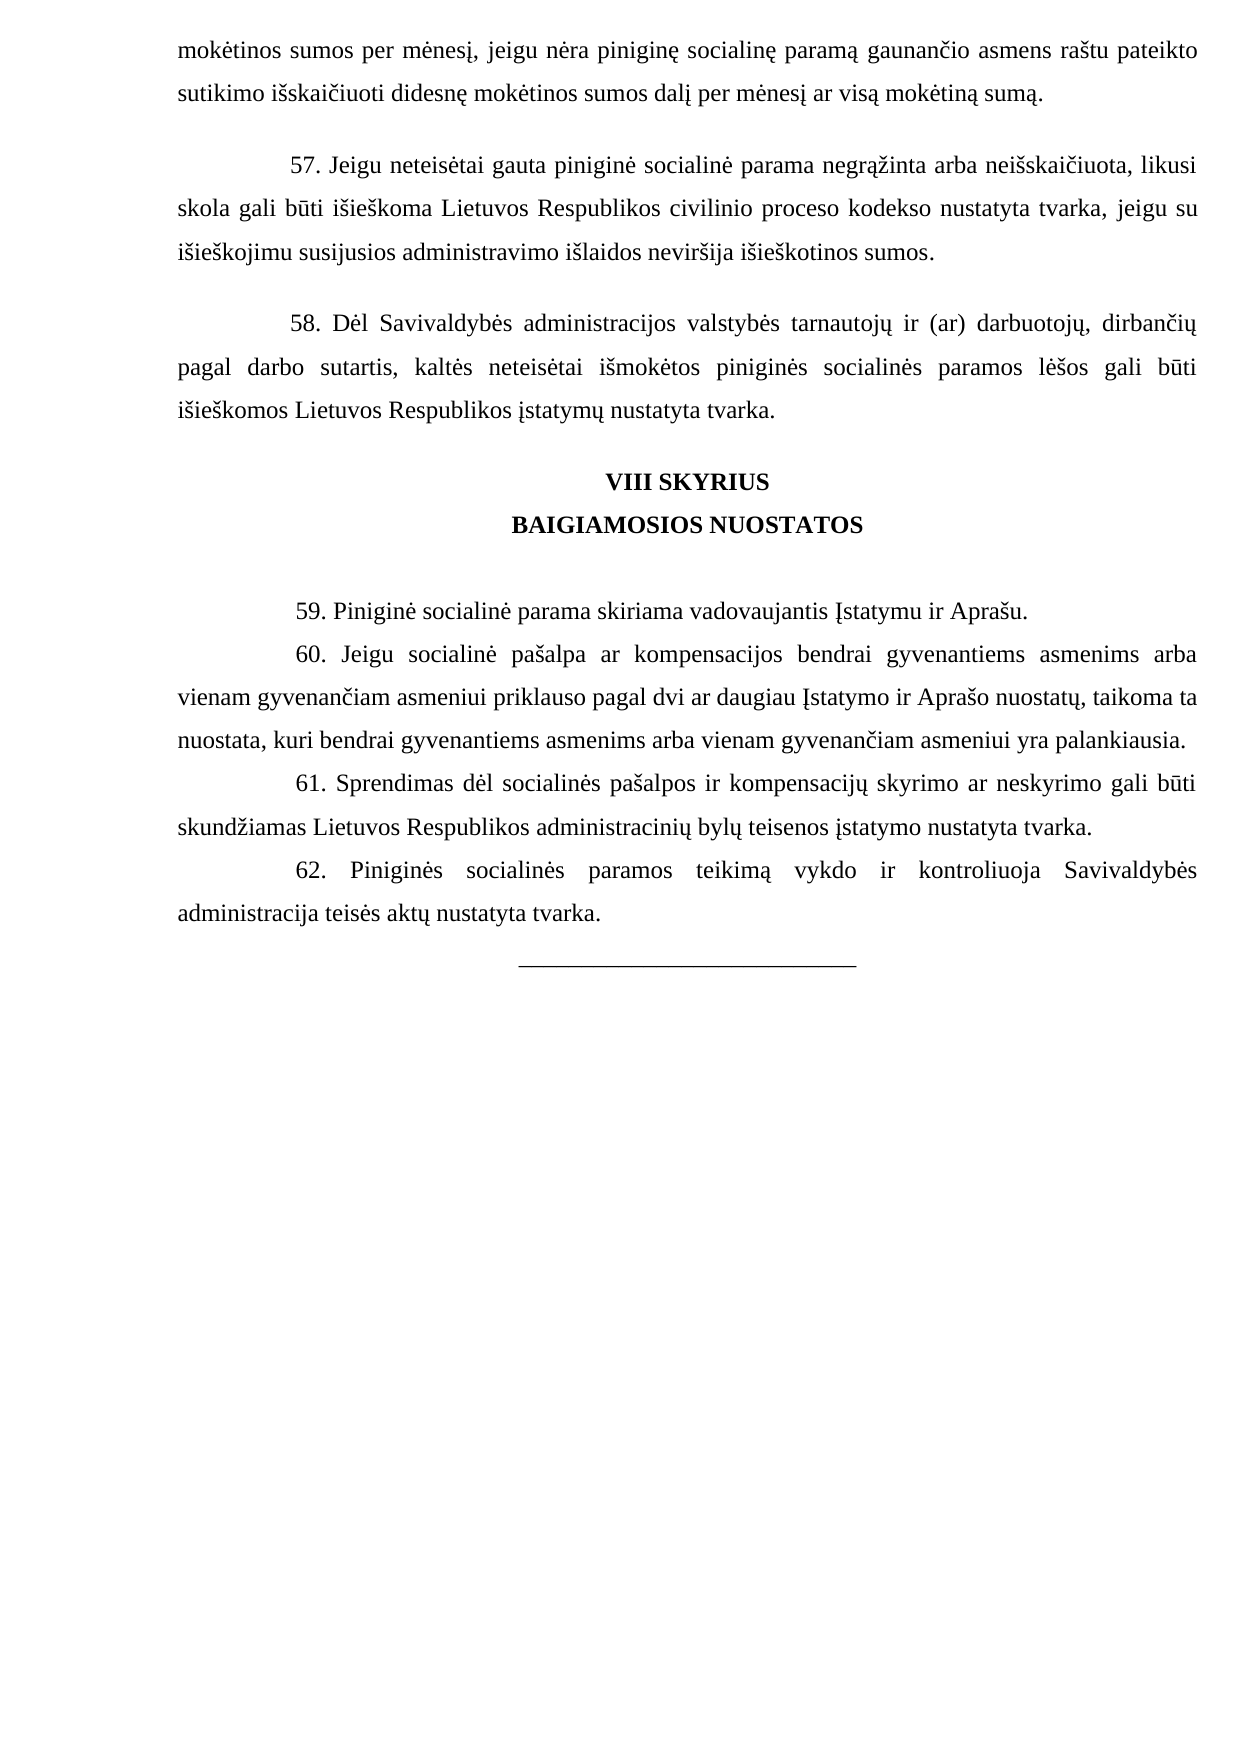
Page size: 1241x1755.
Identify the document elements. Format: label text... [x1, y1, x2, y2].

text VIII SKYRIUS [177, 467, 1198, 495]
text 57. Jeigu neteisėtai gauta piniginė socialinė parama negrąžinta arba neišskaičiuota, likusi skola gali būti išieškoma Lietuvos Respublikos civilinio proceso kodekso nustatyta tvarka, jeigu su išieškojimu susijusios administravimo išlaidos neviršija išieškotinos sumos. [177, 150, 1198, 265]
text 62. Piniginės socialinės paramos teikimą vykdo ir kontroliuoja Savivaldybės administracija teisės aktų nustatyta tvarka. [177, 855, 1198, 927]
text mokėtinos sumos per mėnesį, jeigu nėra piniginę socialinę paramą gaunančio asmens raštu pateikto sutikimo išskaičiuoti didesnę mokėtinos sumos dalį per mėnesį ar visą mokėtiną sumą. [177, 35, 1198, 107]
text 60. Jeigu socialinė pašalpa ar kompensacijos bendrai gyvenantiems asmenims arba vienam gyvenančiam asmeniui priklauso pagal dvi ar daugiau Įstatymo ir Aprašo nuostatų, taikoma ta nuostata, kuri bendrai gyvenantiems asmenims arba vienam gyvenančiam asmeniui yra palankiausia. [177, 639, 1198, 754]
text 59. Piniginė socialinė parama skiriama vadovaujantis Įstatymu ir Aprašu. [177, 596, 1198, 625]
text BAIGIAMOSIOS NUOSTATOS [177, 510, 1198, 538]
text 58. Dėl Savivaldybės administracijos valstybės tarnautojų ir (ar) darbuotojų, dirbančių pagal darbo sutartis, kaltės neteisėtai išmokėtos piniginės socialinės paramos lėšos gali būti išieškomos Lietuvos Respublikos įstatymų nustatyta tvarka. [177, 308, 1198, 423]
text 61. Sprendimas dėl socialinės pašalpos ir kompensacijų skyrimo ar neskyrimo gali būti skundžiamas Lietuvos Respublikos administracinių bylų teisenos įstatymo nustatyta tvarka. [177, 768, 1198, 840]
text ___________________________ [177, 941, 1198, 970]
